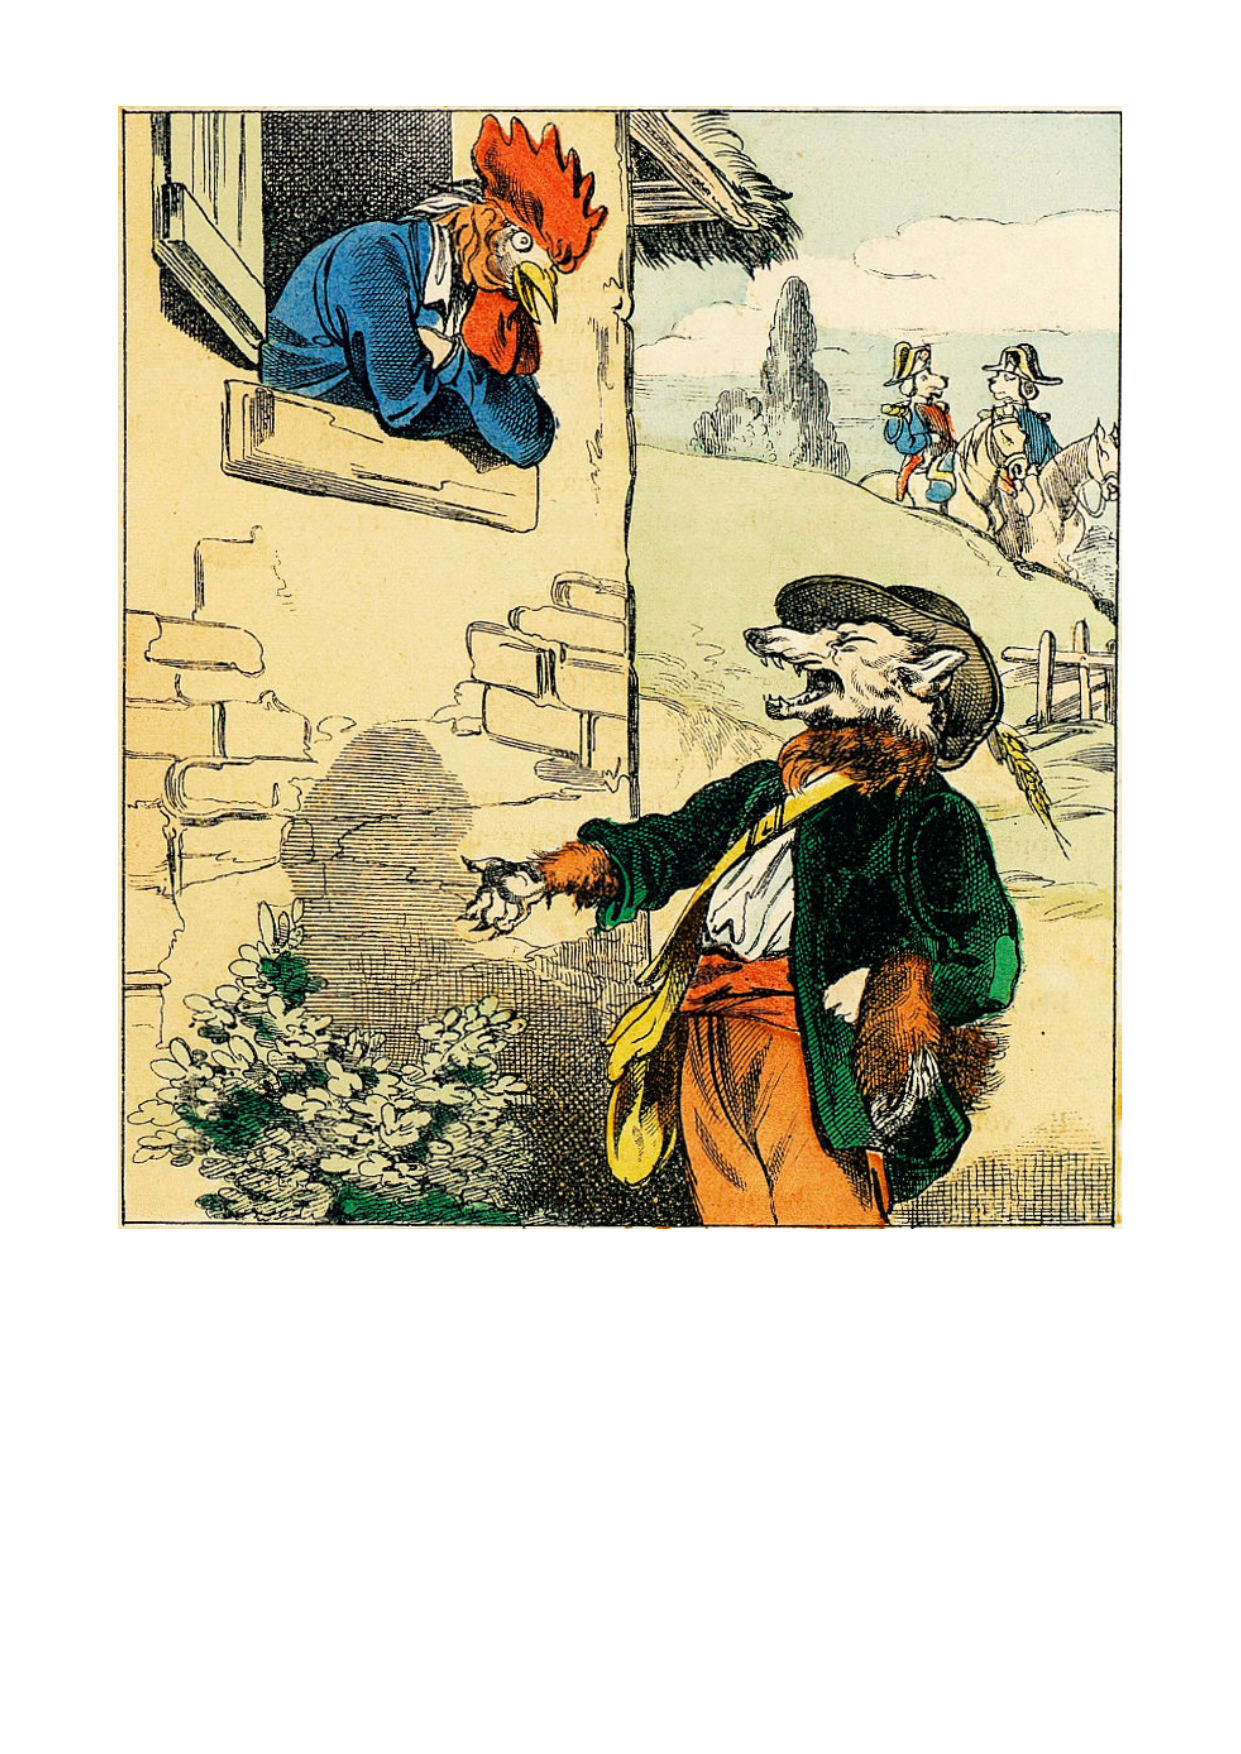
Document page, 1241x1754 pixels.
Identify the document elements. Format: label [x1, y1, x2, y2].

picture [118, 106, 1123, 1229]
